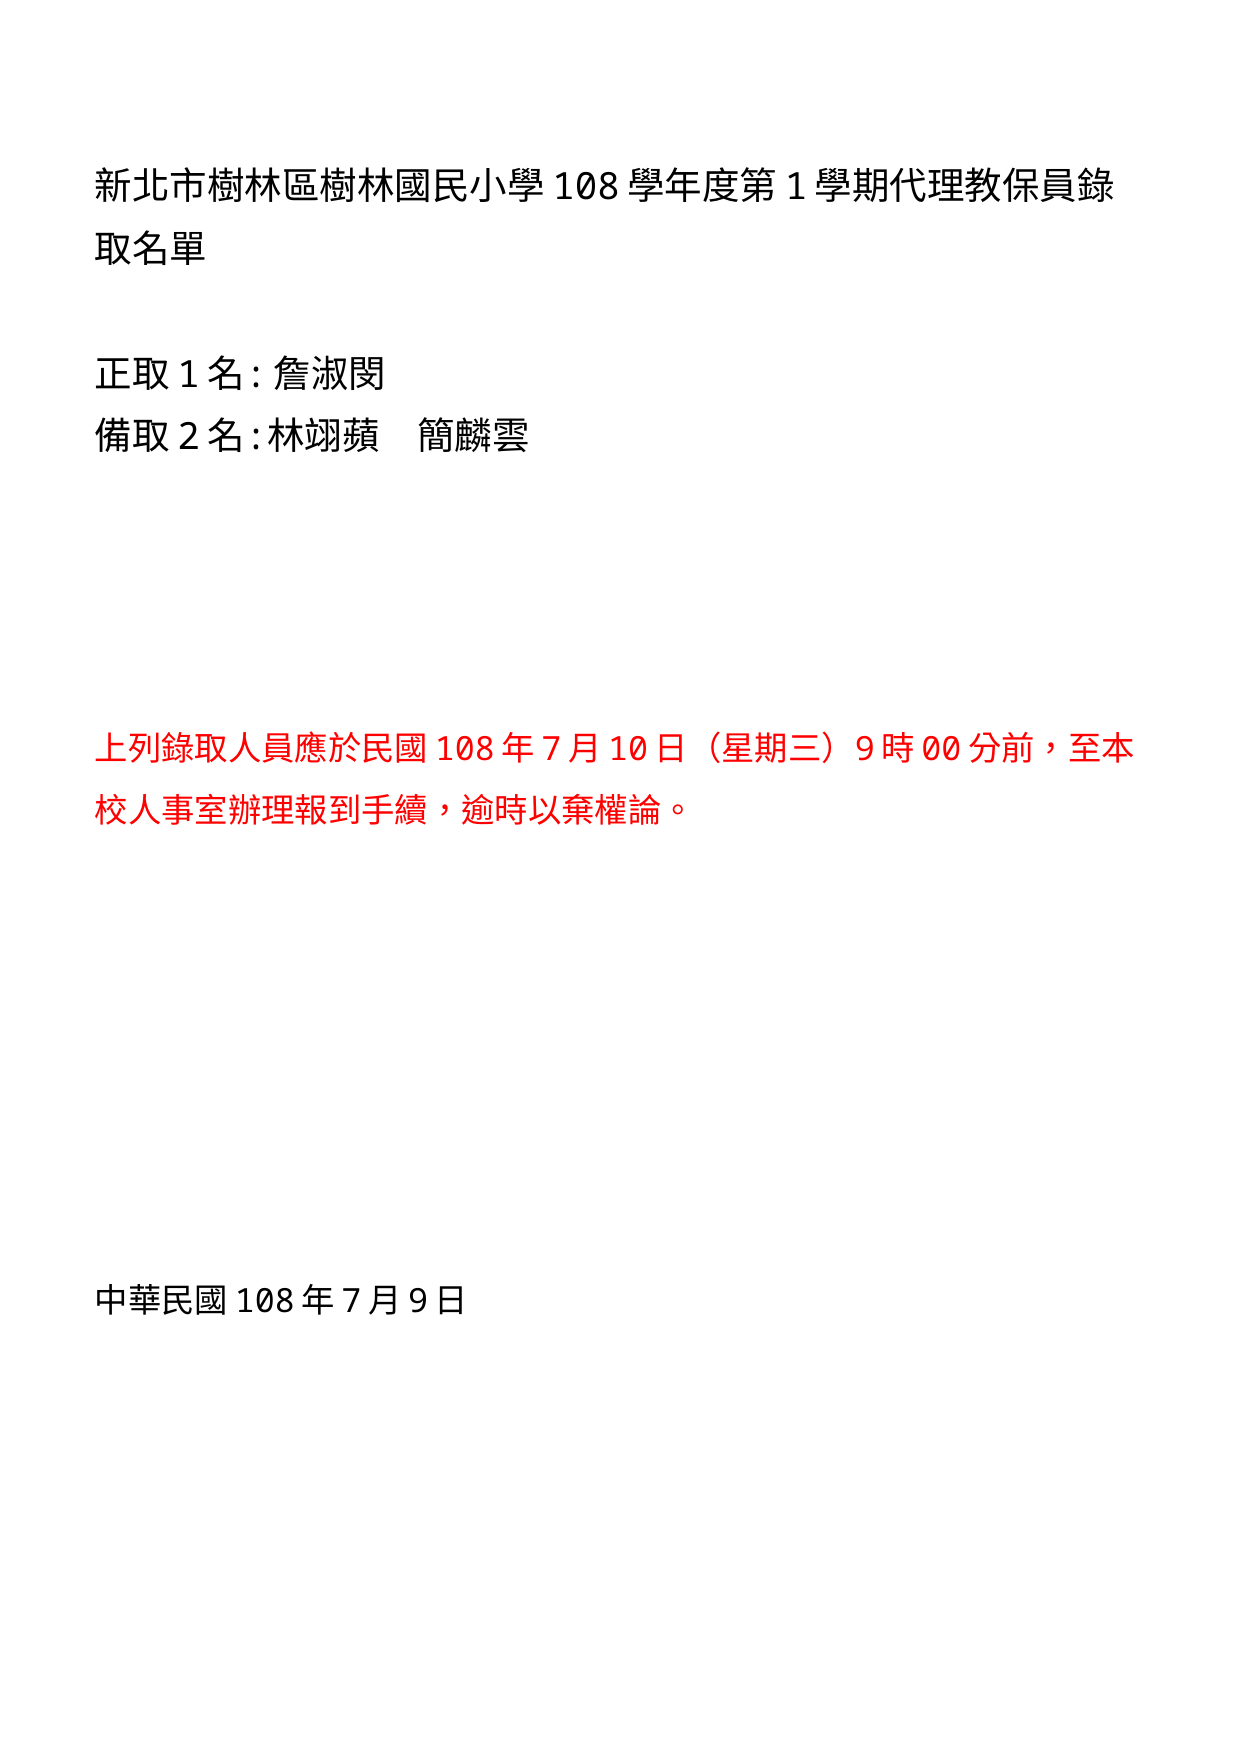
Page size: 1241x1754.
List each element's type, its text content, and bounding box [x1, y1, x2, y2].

text 中華民國108年7月9日 [94, 1256, 1146, 1319]
text 正取1名: 詹淑閔 [94, 329, 1146, 392]
text 新北市樹林區樹林國民小學108學年度第1學期代理教保員錄取名單 [94, 142, 1146, 267]
text 備取2名:林翊蘋 簡麟雲 [94, 392, 1146, 454]
text 上列錄取人員應於民國108年7月10日（星期三）9時00分前，至本校人事室辦理報到手續，逾時以棄權論。 [94, 704, 1146, 829]
